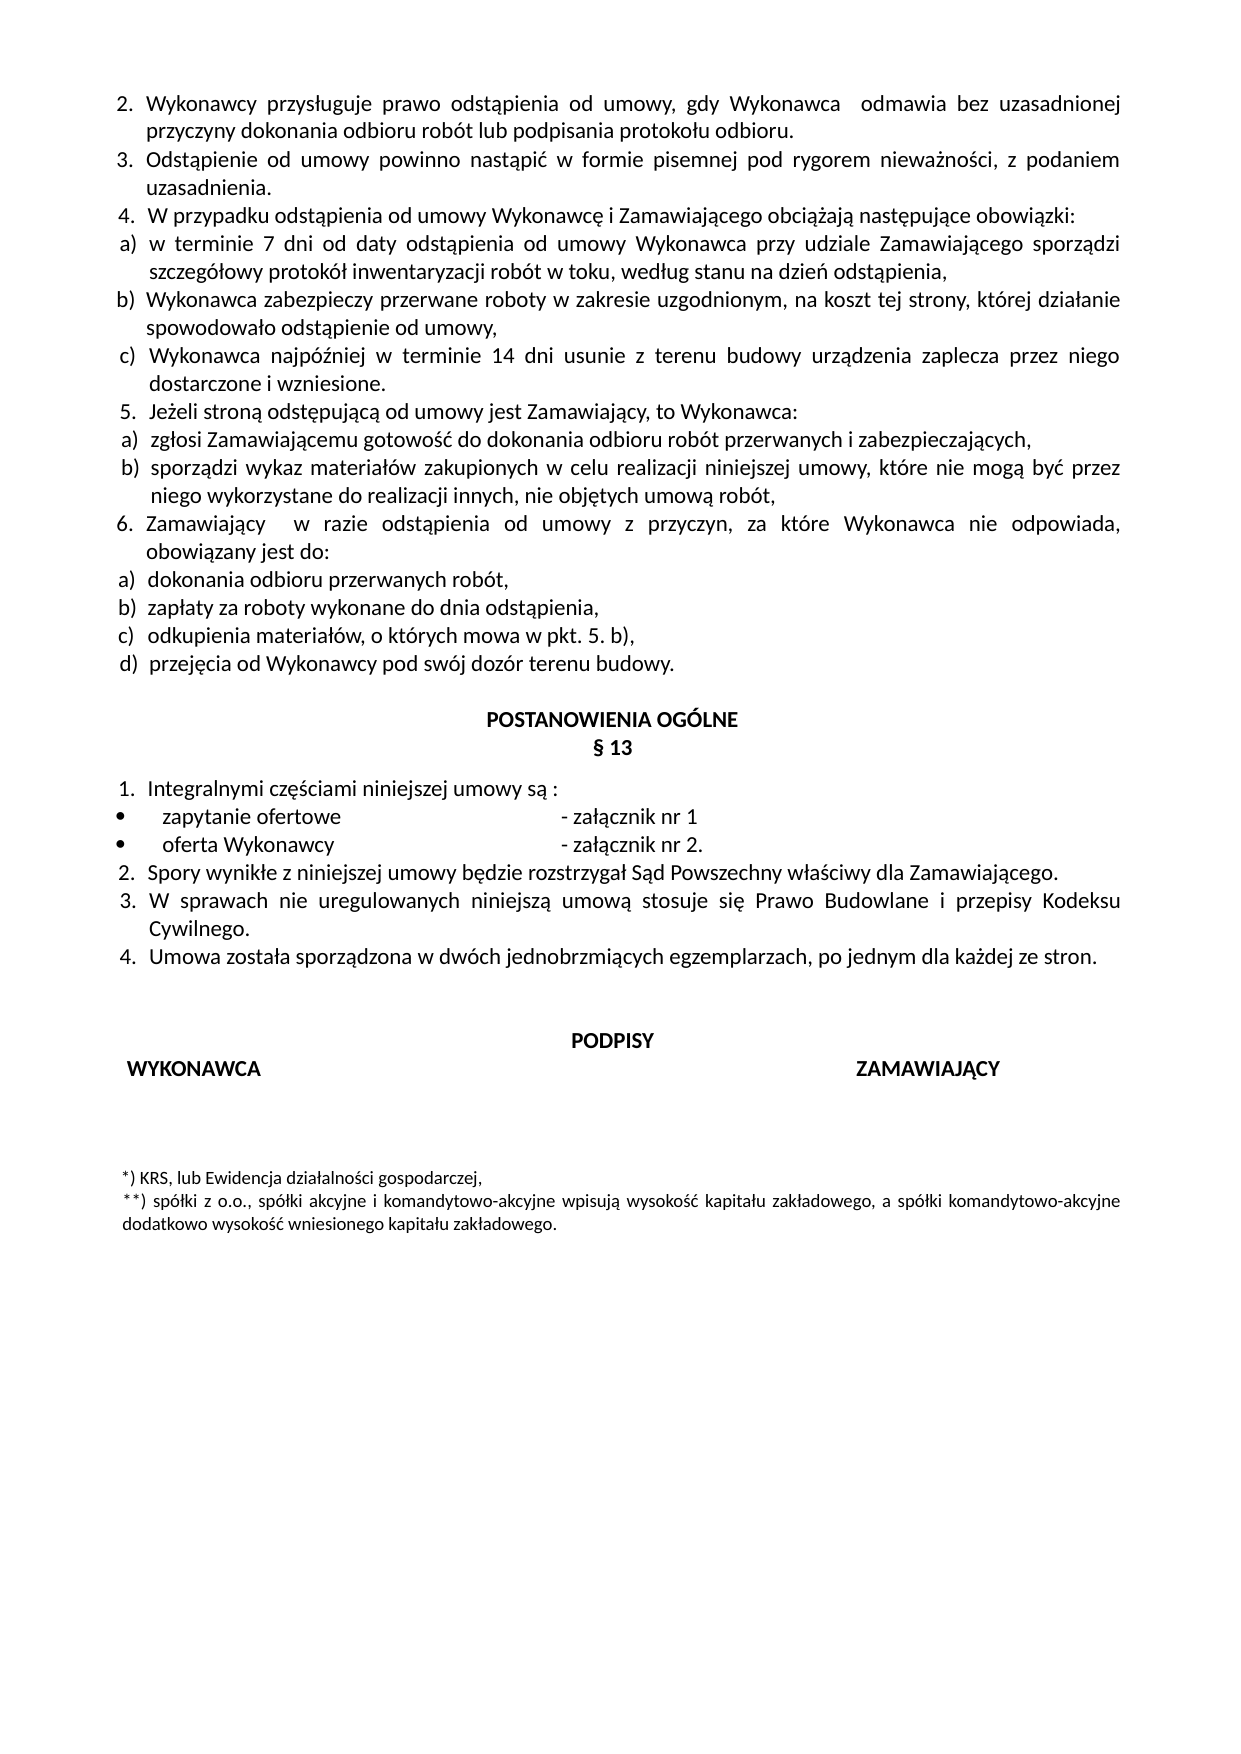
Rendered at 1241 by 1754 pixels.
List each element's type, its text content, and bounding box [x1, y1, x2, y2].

list dokonania odbioru przerwanych robót, [118, 565, 1122, 593]
list Wykonawca zabezpieczy przerwane roboty w zakresie uzgodnionym, na koszt tej strony, której działanie spowodowało odstąpienie od umowy, [116, 285, 1122, 341]
text POSTANOWIENIA OGÓLNE [103, 705, 1122, 733]
list sporządzi wykaz materiałów zakupionych w celu realizacji niniejszej umowy, które nie mogą być przez niego wykorzystane do realizacji innych, nie objętych umową robót, [121, 453, 1122, 509]
list zgłosi Zamawiającemu gotowość do dokonania odbioru robót przerwanych i zabezpieczających, [121, 425, 1122, 453]
list Umowa została sporządzona w dwóch jednobrzmiących egzemplarzach, po jednym dla każdej ze stron. [119, 942, 1122, 970]
list zapłaty za roboty wykonane do dnia odstąpienia, [118, 593, 1122, 621]
text **) spółki z o.o., spółki akcyjne i komandytowo-akcyjne wpisują wysokość kapitału zakładowego, a spółki komandytowo-akcyjne dodatkowo wysokość wniesionego kapitału zakładowego. [122, 1189, 1122, 1235]
list Zamawiający w razie odstąpienia od umowy z przyczyn, za które Wykonawca nie odpowiada, obowiązany jest do: [116, 509, 1122, 565]
text WYKONAWCA ZAMAWIAJĄCY [127, 1054, 1122, 1082]
list Jeżeli stroną odstępującą od umowy jest Zamawiający, to Wykonawca: [119, 397, 1122, 425]
list W przypadku odstąpienia od umowy Wykonawcę i Zamawiającego obciążają następujące obowiązki: [118, 201, 1122, 229]
list Wykonawcy przysługuje prawo odstąpienia od umowy, gdy Wykonawca odmawia bez uzasadnionej przyczyny dokonania odbioru robót lub podpisania protokołu odbioru. [116, 89, 1122, 145]
list odkupienia materiałów, o których mowa w pkt. 5. b), [118, 621, 1122, 649]
list Odstąpienie od umowy powinno nastąpić w formie pisemnej pod rygorem nieważności, z podaniem uzasadnienia. [116, 145, 1122, 201]
list Integralnymi częściami niniejszej umowy są : [118, 774, 1122, 802]
list w terminie 7 dni od daty odstąpienia od umowy Wykonawca przy udziale Zamawiającego sporządzi szczegółowy protokół inwentaryzacji robót w toku, według stanu na dzień odstąpienia, [119, 229, 1122, 285]
text PODPISY [103, 1026, 1122, 1054]
list Wykonawca najpóźniej w terminie 14 dni usunie z terenu budowy urządzenia zaplecza przez niego dostarczone i wzniesione. [119, 341, 1122, 397]
list przejęcia od Wykonawcy pod swój dozór terenu budowy. [119, 649, 1122, 677]
list oferta Wykonawcy - załącznik nr 2. [116, 830, 1122, 858]
list W sprawach nie uregulowanych niniejszą umową stosuje się Prawo Budowlane i przepisy Kodeksu Cywilnego. [119, 886, 1122, 942]
text *) KRS, lub Ewidencja działalności gospodarczej, [121, 1166, 1122, 1189]
text § 13 [103, 733, 1122, 761]
list Spory wynikłe z niniejszej umowy będzie rozstrzygał Sąd Powszechny właściwy dla Zamawiającego. [118, 858, 1122, 886]
list zapytanie ofertowe - załącznik nr 1 [116, 802, 1122, 830]
